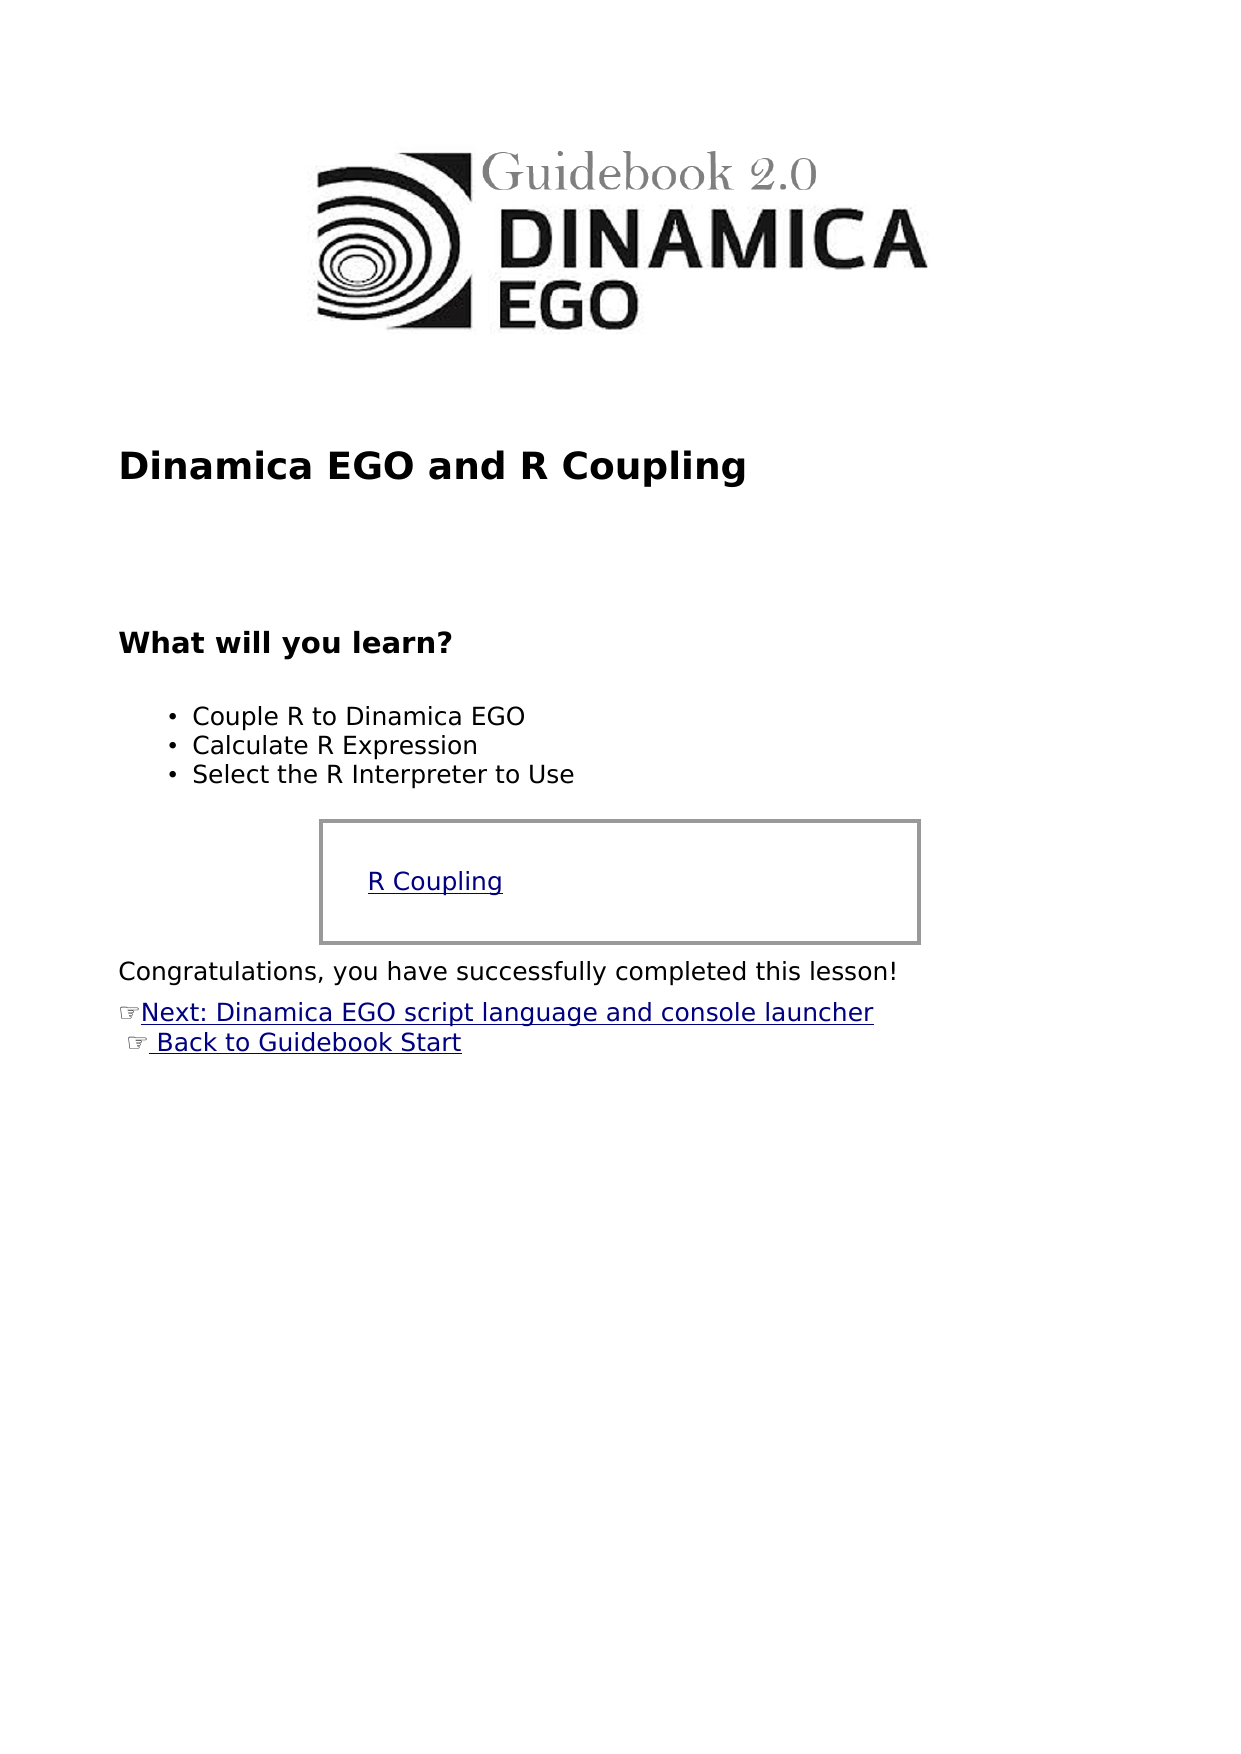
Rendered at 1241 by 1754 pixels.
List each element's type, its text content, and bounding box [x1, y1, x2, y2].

table_header R Coupling [332, 832, 908, 932]
subtitle What will you learn? [118, 626, 1122, 660]
list Couple R to Dinamica EGO [177, 702, 1122, 731]
text Congratulations, you have successfully completed this lesson! [118, 819, 1122, 986]
list Select the R Interpreter to Use [177, 760, 1122, 789]
text ☞Next: Dinamica EGO script language and console launcher ☞ Back to Guidebook Start [118, 999, 1122, 1057]
list Calculate R Expression [177, 731, 1122, 760]
picture [307, 118, 933, 350]
subtitle Dinamica EGO and R Coupling [118, 445, 1122, 489]
